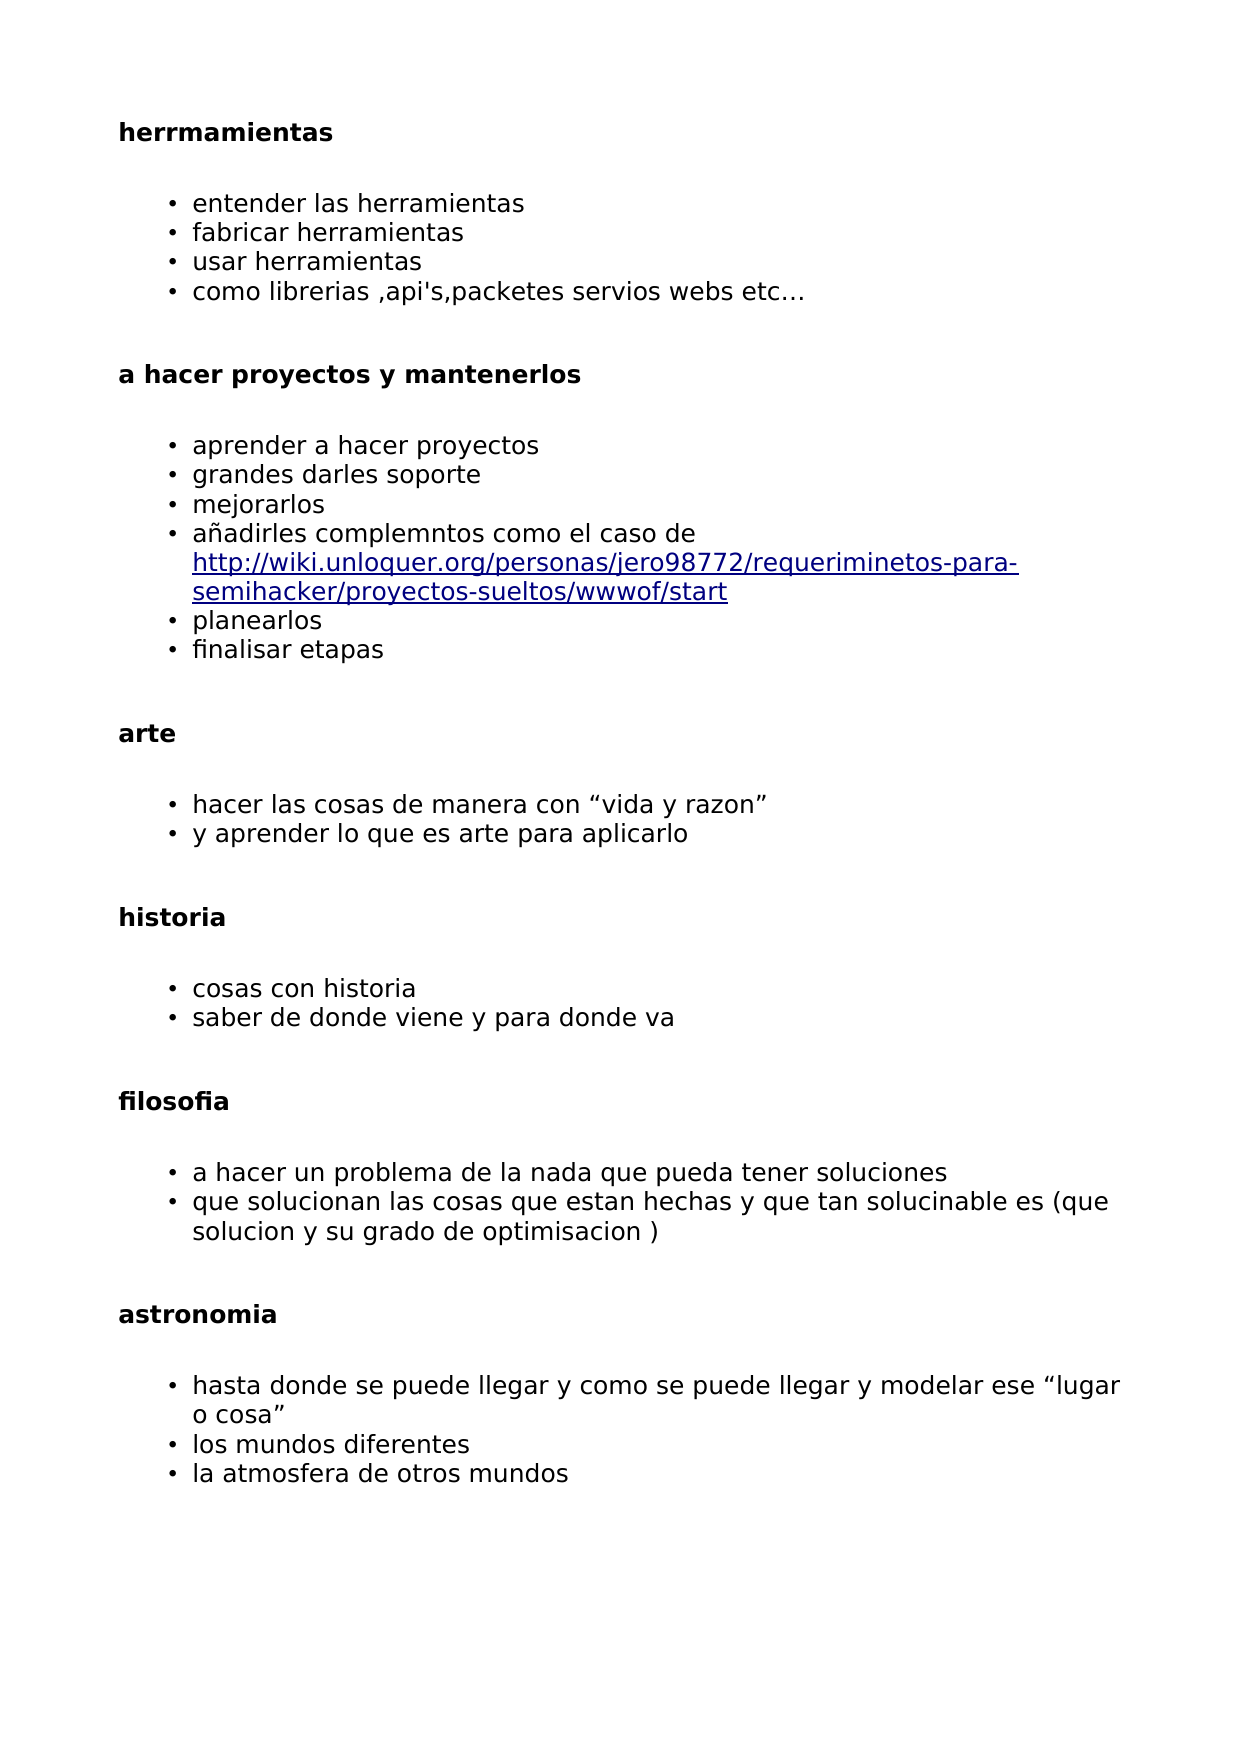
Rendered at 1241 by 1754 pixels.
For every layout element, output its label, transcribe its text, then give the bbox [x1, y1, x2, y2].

subtitle a hacer proyectos y mantenerlos [118, 360, 1122, 389]
list que solucionan las cosas que estan hechas y que tan solucinable es (que solucion y su grado de optimisacion ) [177, 1188, 1122, 1246]
list planearlos [177, 607, 1122, 636]
list finalisar etapas [177, 636, 1122, 665]
list fabricar herramientas [177, 218, 1122, 248]
list mejorarlos [177, 490, 1122, 519]
list añadirles complemntos como el caso de http://wiki.unloquer.org/personas/jero98772/requeriminetos-para-semihacker/proyectos-sueltos/wwwof/start [177, 519, 1122, 607]
list saber de donde viene y para donde va [177, 1004, 1122, 1033]
subtitle historia [118, 903, 1122, 932]
list entender las herramientas [177, 189, 1122, 218]
subtitle herrmamientas [118, 118, 1122, 147]
subtitle filosofia [118, 1087, 1122, 1116]
list los mundos diferentes [177, 1430, 1122, 1459]
subtitle astronomia [118, 1300, 1122, 1329]
list hacer las cosas de manera con “vida y razon” [177, 791, 1122, 820]
list la atmosfera de otros mundos [177, 1459, 1122, 1488]
list cosas con historia [177, 974, 1122, 1004]
list como librerias ,api's,packetes servios webs etc… [177, 277, 1122, 306]
subtitle arte [118, 719, 1122, 748]
list y aprender lo que es arte para aplicarlo [177, 820, 1122, 849]
list aprender a hacer proyectos [177, 432, 1122, 461]
list hasta donde se puede llegar y como se puede llegar y modelar ese “lugar o cosa” [177, 1372, 1122, 1430]
list usar herramientas [177, 248, 1122, 277]
list grandes darles soporte [177, 461, 1122, 490]
list a hacer un problema de la nada que pueda tener soluciones [177, 1158, 1122, 1188]
